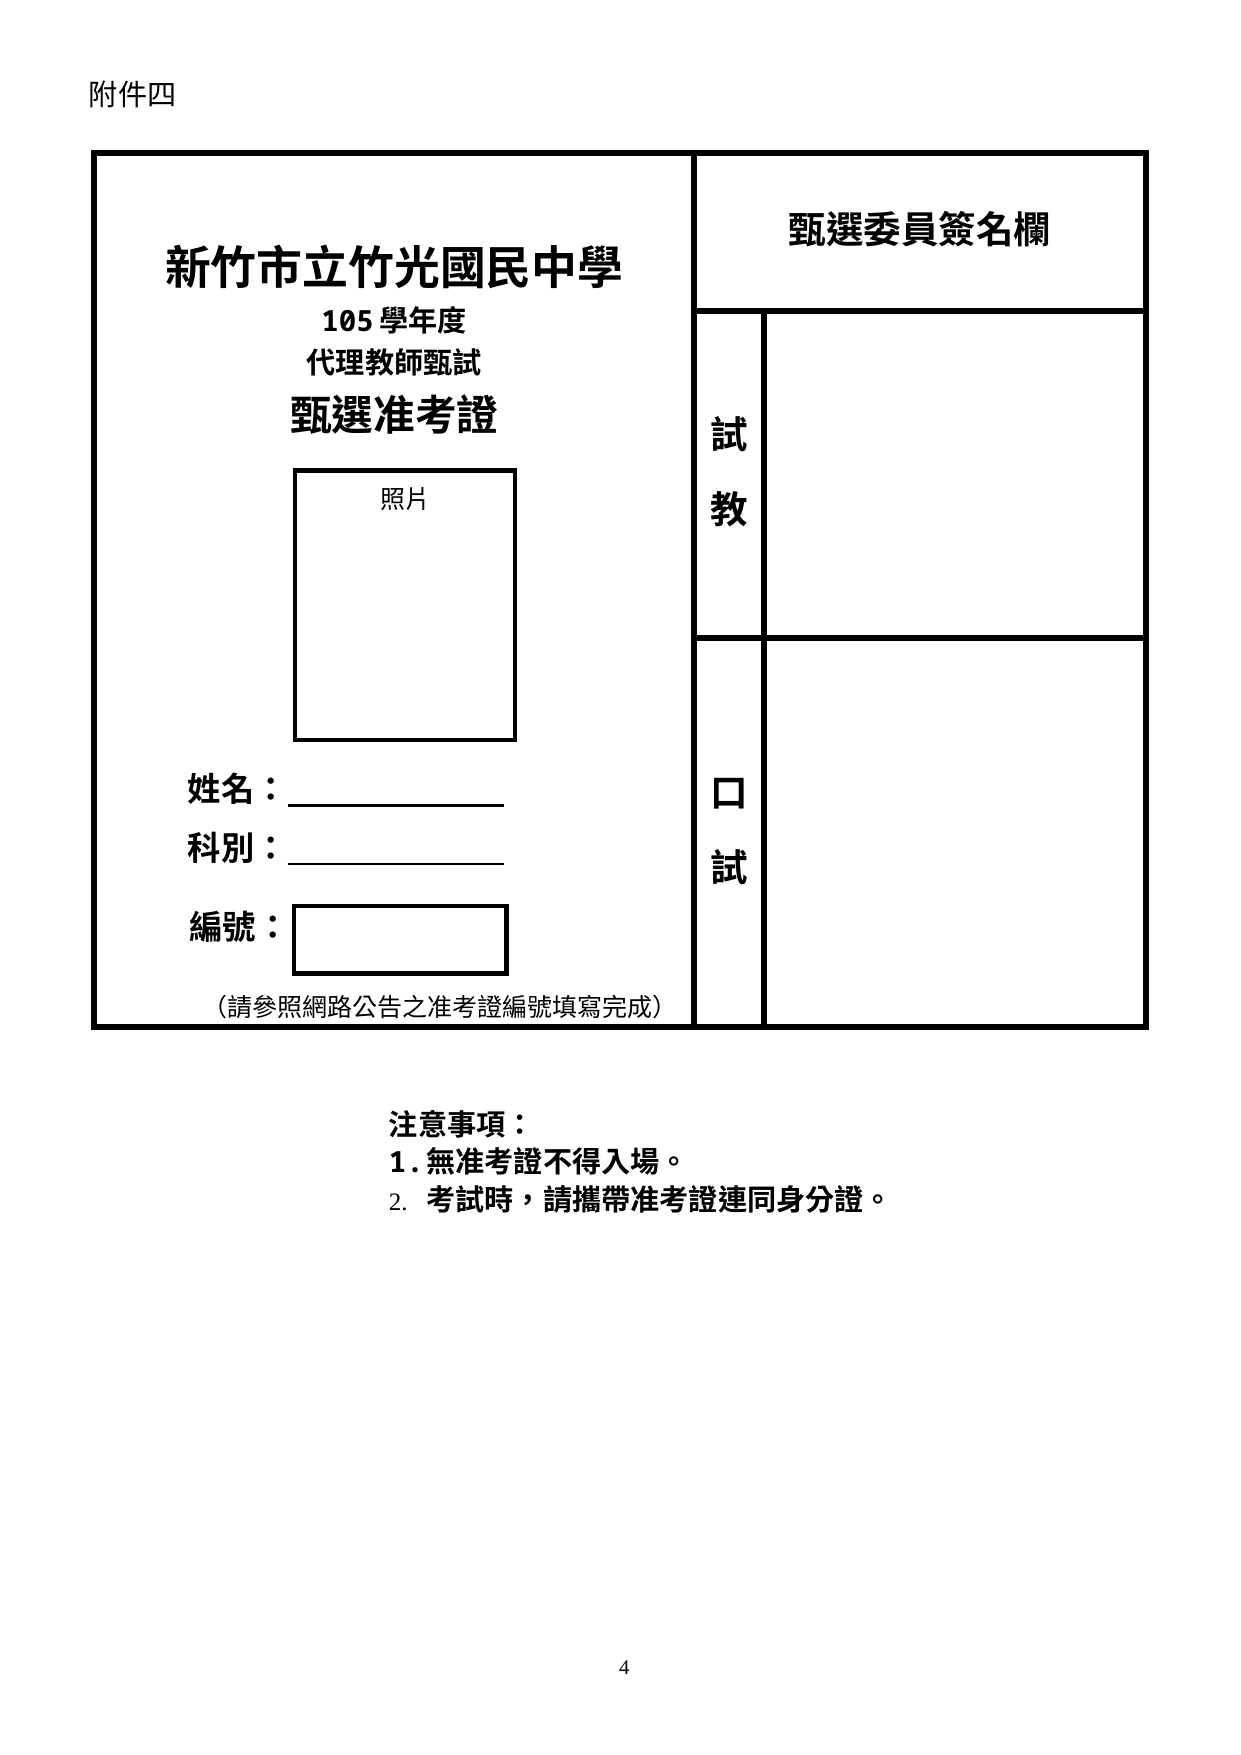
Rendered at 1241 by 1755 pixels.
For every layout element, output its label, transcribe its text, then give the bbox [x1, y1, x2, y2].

text 附件四 [89, 75, 1152, 112]
table_cell 試 教 [697, 314, 761, 635]
text 注意事項： [339, 1105, 1152, 1142]
list 考試時，請攜帶准考證連同身分證。 [389, 1180, 1152, 1217]
table_header 甄選委員簽名欄 [697, 156, 1143, 308]
table_cell [767, 641, 1143, 1024]
table_header 新竹市立竹光國民中學 105學年度 代理教師甄試 甄選准考證 姓名： 科別： 編號： （請參照網路公告之准考證編號填寫完成） [97, 156, 691, 1024]
table_cell [767, 314, 1143, 635]
table_cell 口 試 [697, 641, 761, 1024]
list 無准考證不得入場。 [389, 1142, 1152, 1180]
